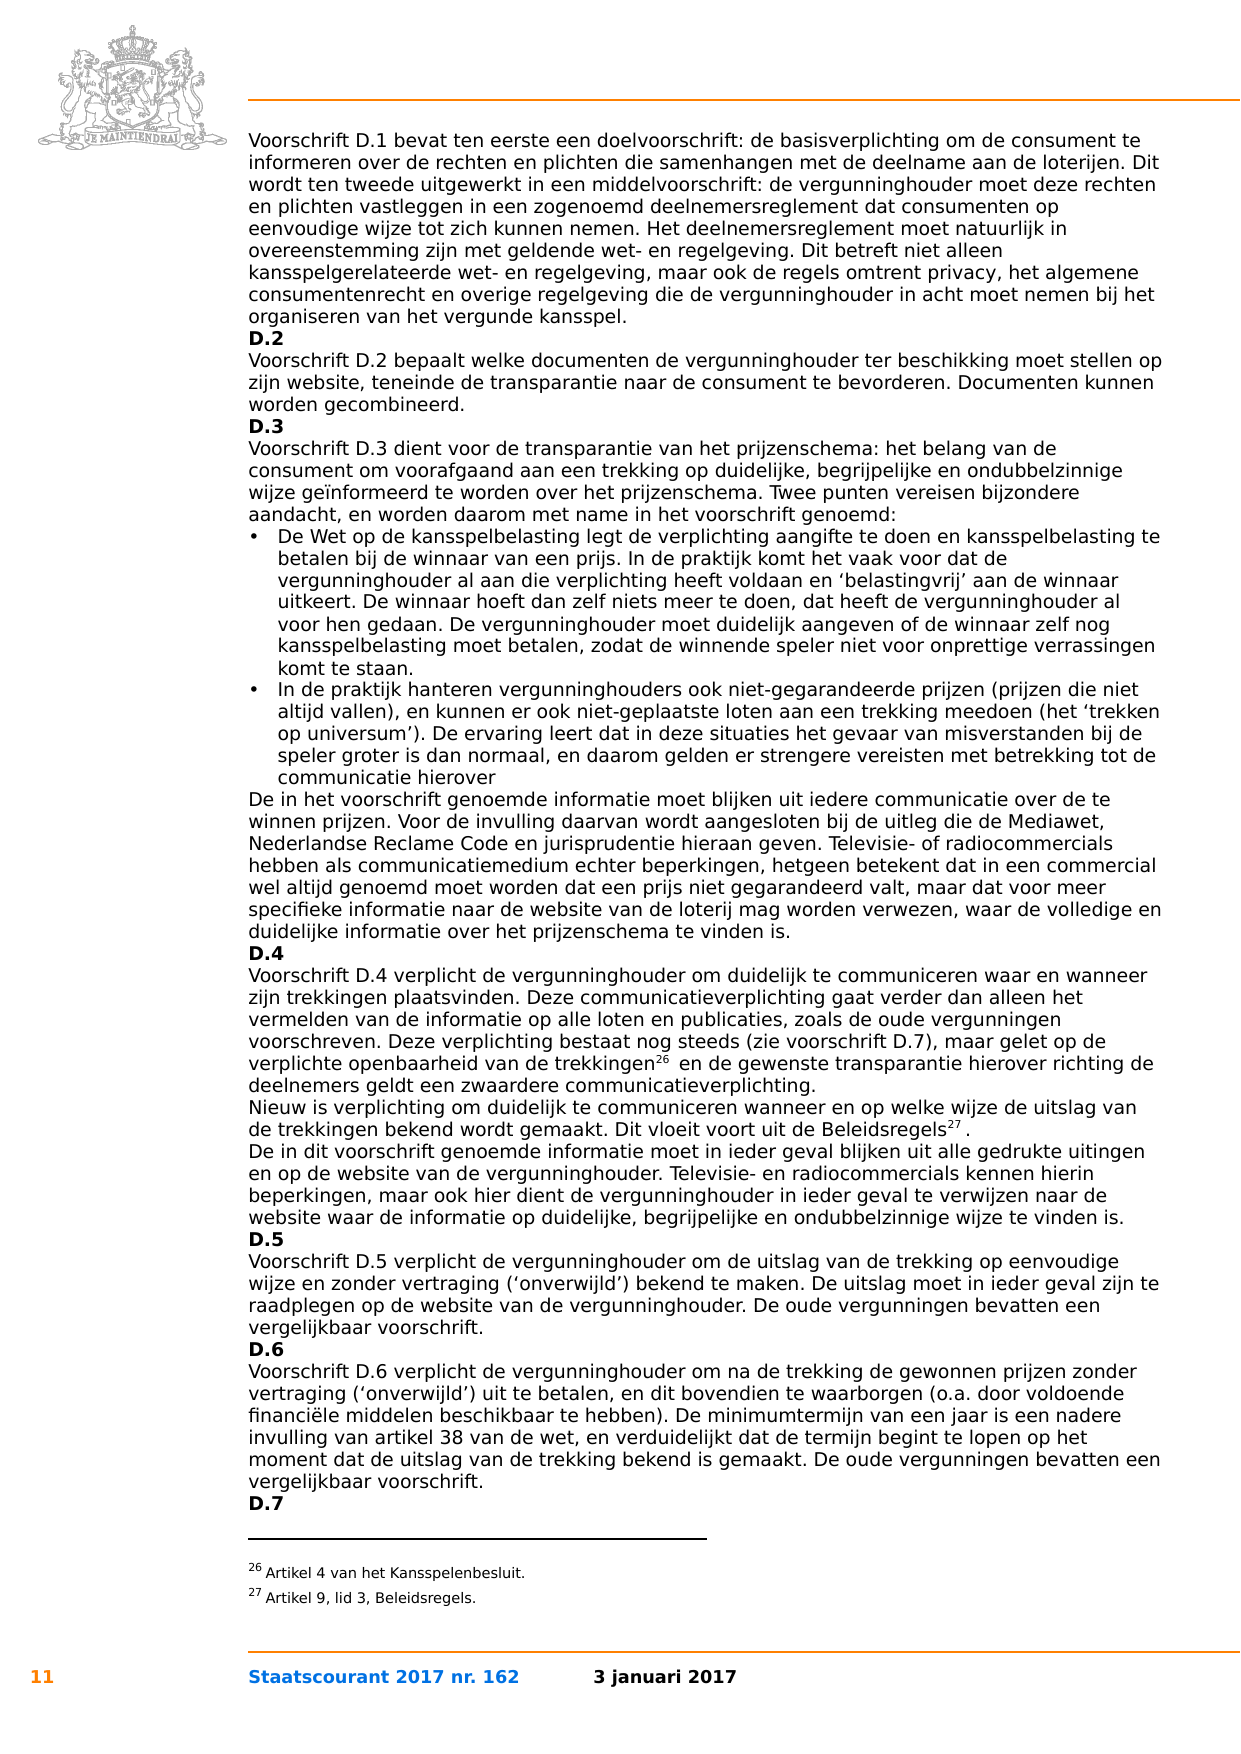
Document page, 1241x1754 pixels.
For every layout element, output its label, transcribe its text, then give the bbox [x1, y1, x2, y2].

text D.7 [248, 1493, 1163, 1514]
text De in het voorschrift genoemde informatie moet blijken uit iedere communicatie over de te winnen prijzen. Voor de invulling daarvan wordt aangesloten bij de uitleg die de Mediawet, Nederlandse Reclame Code en jurisprudentie hieraan geven. Televisie- of radiocommercials hebben als communicatiemedium echter beperkingen, hetgeen betekent dat in een commercial wel altijd genoemd moet worden dat een prijs niet gegarandeerd valt, maar dat voor meer specifieke informatie naar de website van de loterij mag worden verwezen, waar de volledige en duidelijke informatie over het prijzenschema te vinden is. [248, 789, 1163, 943]
text Artikel 9, lid 3, Beleidsregels. [248, 1586, 1163, 1608]
text Voorschrift D.2 bepaalt welke documenten de vergunninghouder ter beschikking moet stellen op zijn website, teneinde de transparantie naar de consument te bevorderen. Documenten kunnen worden gecombineerd. [248, 350, 1163, 416]
text D.2 [248, 328, 1163, 350]
text D.4 [248, 943, 1163, 965]
text • In de praktijk hanteren vergunninghouders ook niet-gegarandeerde prijzen (prijzen die niet altijd vallen), en kunnen er ook niet-geplaatste loten aan een trekking meedoen (het ‘trekken op universum’). De ervaring leert dat in deze situaties het gevaar van misverstanden bij de speler groter is dan normaal, en daarom gelden er strengere vereisten met betrekking tot de communicatie hierover [248, 679, 1163, 789]
text De in dit voorschrift genoemde informatie moet in ieder geval blijken uit alle gedrukte uitingen en op de website van de vergunninghouder. Televisie- en radiocommercials kennen hierin beperkingen, maar ook hier dient de vergunninghouder in ieder geval te verwijzen naar de website waar de informatie op duidelijke, begrijpelijke en ondubbelzinnige wijze te vinden is. [248, 1141, 1163, 1229]
text Voorschrift D.6 verplicht de vergunninghouder om na de trekking de gewonnen prijzen zonder vertraging (‘onverwijld’) uit te betalen, en dit bovendien te waarborgen (o.a. door voldoende financiële middelen beschikbaar te hebben). De minimumtermijn van een jaar is een nadere invulling van artikel 38 van de wet, en verduidelijkt dat de termijn begint te lopen op het moment dat de uitslag van de trekking bekend is gemaakt. De oude vergunningen bevatten een vergelijkbaar voorschrift. [248, 1361, 1163, 1493]
picture [38, 25, 227, 150]
text Artikel 4 van het Kansspelenbesluit. [248, 1561, 1163, 1583]
text Voorschrift D.4 verplicht de vergunninghouder om duidelijk te communiceren waar en wanneer zijn trekkingen plaatsvinden. Deze communicatieverplichting gaat verder dan alleen het vermelden van de informatie op alle loten en publicaties, zoals de oude vergunningen voorschreven. Deze verplichting bestaat nog steeds (zie voorschrift D.7), maar gelet op de verplichte openbaarheid van de trekkingen en de gewenste transparantie hierover richting de deelnemers geldt een zwaardere communicatieverplichting. [248, 965, 1163, 1097]
text D.6 [248, 1339, 1163, 1361]
text D.5 [248, 1229, 1163, 1251]
text • De Wet op de kansspelbelasting legt de verplichting aangifte te doen en kansspelbelasting te betalen bij de winnaar van een prijs. In de praktijk komt het vaak voor dat de vergunninghouder al aan die verplichting heeft voldaan en ‘belastingvrij’ aan de winnaar uitkeert. De winnaar hoeft dan zelf niets meer te doen, dat heeft de vergunninghouder al voor hen gedaan. De vergunninghouder moet duidelijk aangeven of de winnaar zelf nog kansspelbelasting moet betalen, zodat de winnende speler niet voor onprettige verrassingen komt te staan. [248, 526, 1163, 679]
text Voorschrift D.1 bevat ten eerste een doelvoorschrift: de basisverplichting om de consument te informeren over de rechten en plichten die samenhangen met de deelname aan de loterijen. Dit wordt ten tweede uitgewerkt in een middelvoorschrift: de vergunninghouder moet deze rechten en plichten vastleggen in een zogenoemd deelnemersreglement dat consumenten op eenvoudige wijze tot zich kunnen nemen. Het deelnemersreglement moet natuurlijk in overeenstemming zijn met geldende wet- en regelgeving. Dit betreft niet alleen kansspelgerelateerde wet- en regelgeving, maar ook de regels omtrent privacy, het algemene consumentenrecht en overige regelgeving die de vergunninghouder in acht moet nemen bij het organiseren van het vergunde kansspel. [248, 130, 1163, 328]
text Nieuw is verplichting om duidelijk te communiceren wanneer en op welke wijze de uitslag van de trekkingen bekend wordt gemaakt. Dit vloeit voort uit de Beleidsregels. [248, 1097, 1163, 1141]
text Voorschrift D.3 dient voor de transparantie van het prijzenschema: het belang van de consument om voorafgaand aan een trekking op duidelijke, begrijpelijke en ondubbelzinnige wijze geïnformeerd te worden over het prijzenschema. Twee punten vereisen bijzondere aandacht, en worden daarom met name in het voorschrift genoemd: [248, 438, 1163, 526]
text D.3 [248, 416, 1163, 438]
text Voorschrift D.5 verplicht de vergunninghouder om de uitslag van de trekking op eenvoudige wijze en zonder vertraging (‘onverwijld’) bekend te maken. De uitslag moet in ieder geval zijn te raadplegen op de website van de vergunninghouder. De oude vergunningen bevatten een vergelijkbaar voorschrift. [248, 1251, 1163, 1339]
